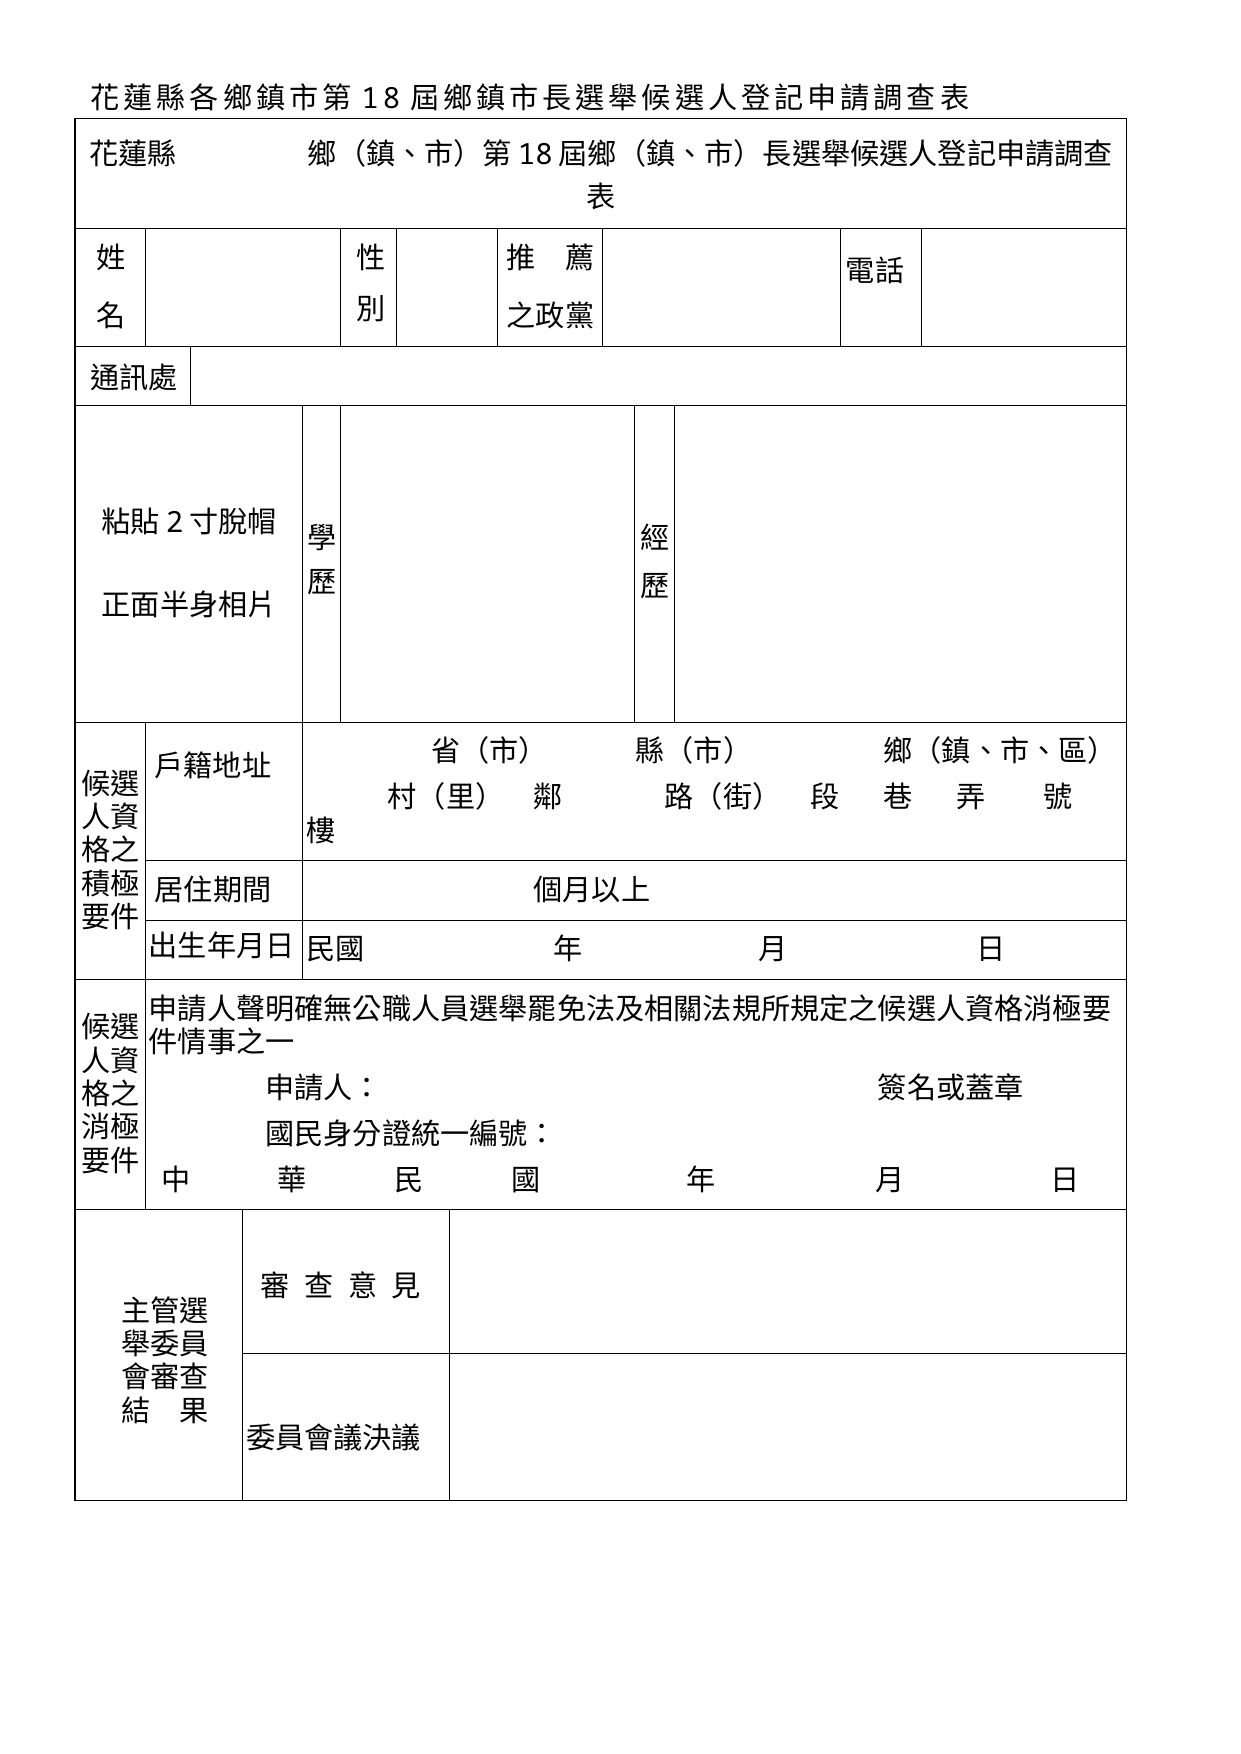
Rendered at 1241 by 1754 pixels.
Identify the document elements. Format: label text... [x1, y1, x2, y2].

table_cell 通訊處 [76, 347, 190, 405]
table_cell [675, 406, 1126, 722]
table_cell 審 查 意 見 [243, 1210, 449, 1353]
table_cell 戶籍地址 [146, 723, 302, 860]
table_cell 姓 名 [76, 229, 145, 346]
table_cell [603, 229, 840, 346]
text 花蓮縣各鄉鎮市第18屆鄉鎮市長選舉候選人登記申請調查表 [75, 75, 1165, 117]
table_cell 學歷 [303, 406, 340, 722]
table_cell [397, 229, 497, 346]
table_cell [922, 229, 1126, 346]
table_cell 個月以上 [303, 861, 1126, 919]
table_cell 委員會議決議 [243, 1354, 449, 1499]
table_cell 申請人聲明確無公職人員選舉罷免法及相關法規所規定之候選人資格消極要件情事之一 申請人： 簽名或蓋章 國民身分證統一編號： 中 華 民 國 年 月 日 [146, 980, 1126, 1209]
table_cell 粘貼2寸脫帽 正面半身相片 [76, 406, 302, 722]
table_cell 出生年月日 [146, 921, 302, 979]
table_cell [450, 1354, 1126, 1499]
table_cell 主管選舉委員會審查 結 果 [76, 1210, 242, 1499]
table_cell 候選 人資 格之 積極 要件 [76, 723, 145, 979]
table_cell [341, 406, 634, 722]
table_header 花蓮縣 鄉（鎮、市）第18屆鄉（鎮、市）長選舉候選人登記申請調查表 [76, 119, 1126, 228]
table_cell [450, 1210, 1126, 1353]
table_cell 民國 年 月 日 [303, 921, 1126, 979]
table_cell 經歷 [635, 406, 674, 722]
table_cell [191, 347, 1126, 405]
table_cell 推 薦 之政黨 [498, 229, 602, 346]
table_cell 省（市） 縣（市） 鄉（鎮、市、區） 村（里） 鄰 路（街） 段 巷 弄 號 樓 [303, 723, 1126, 860]
table_cell 電話 [841, 229, 921, 346]
table_cell 候選 人資 格之 消極 要件 [76, 980, 145, 1209]
table_cell 居住期間 [146, 861, 302, 919]
table_cell [146, 229, 340, 346]
table_cell 性 別 [341, 229, 396, 346]
